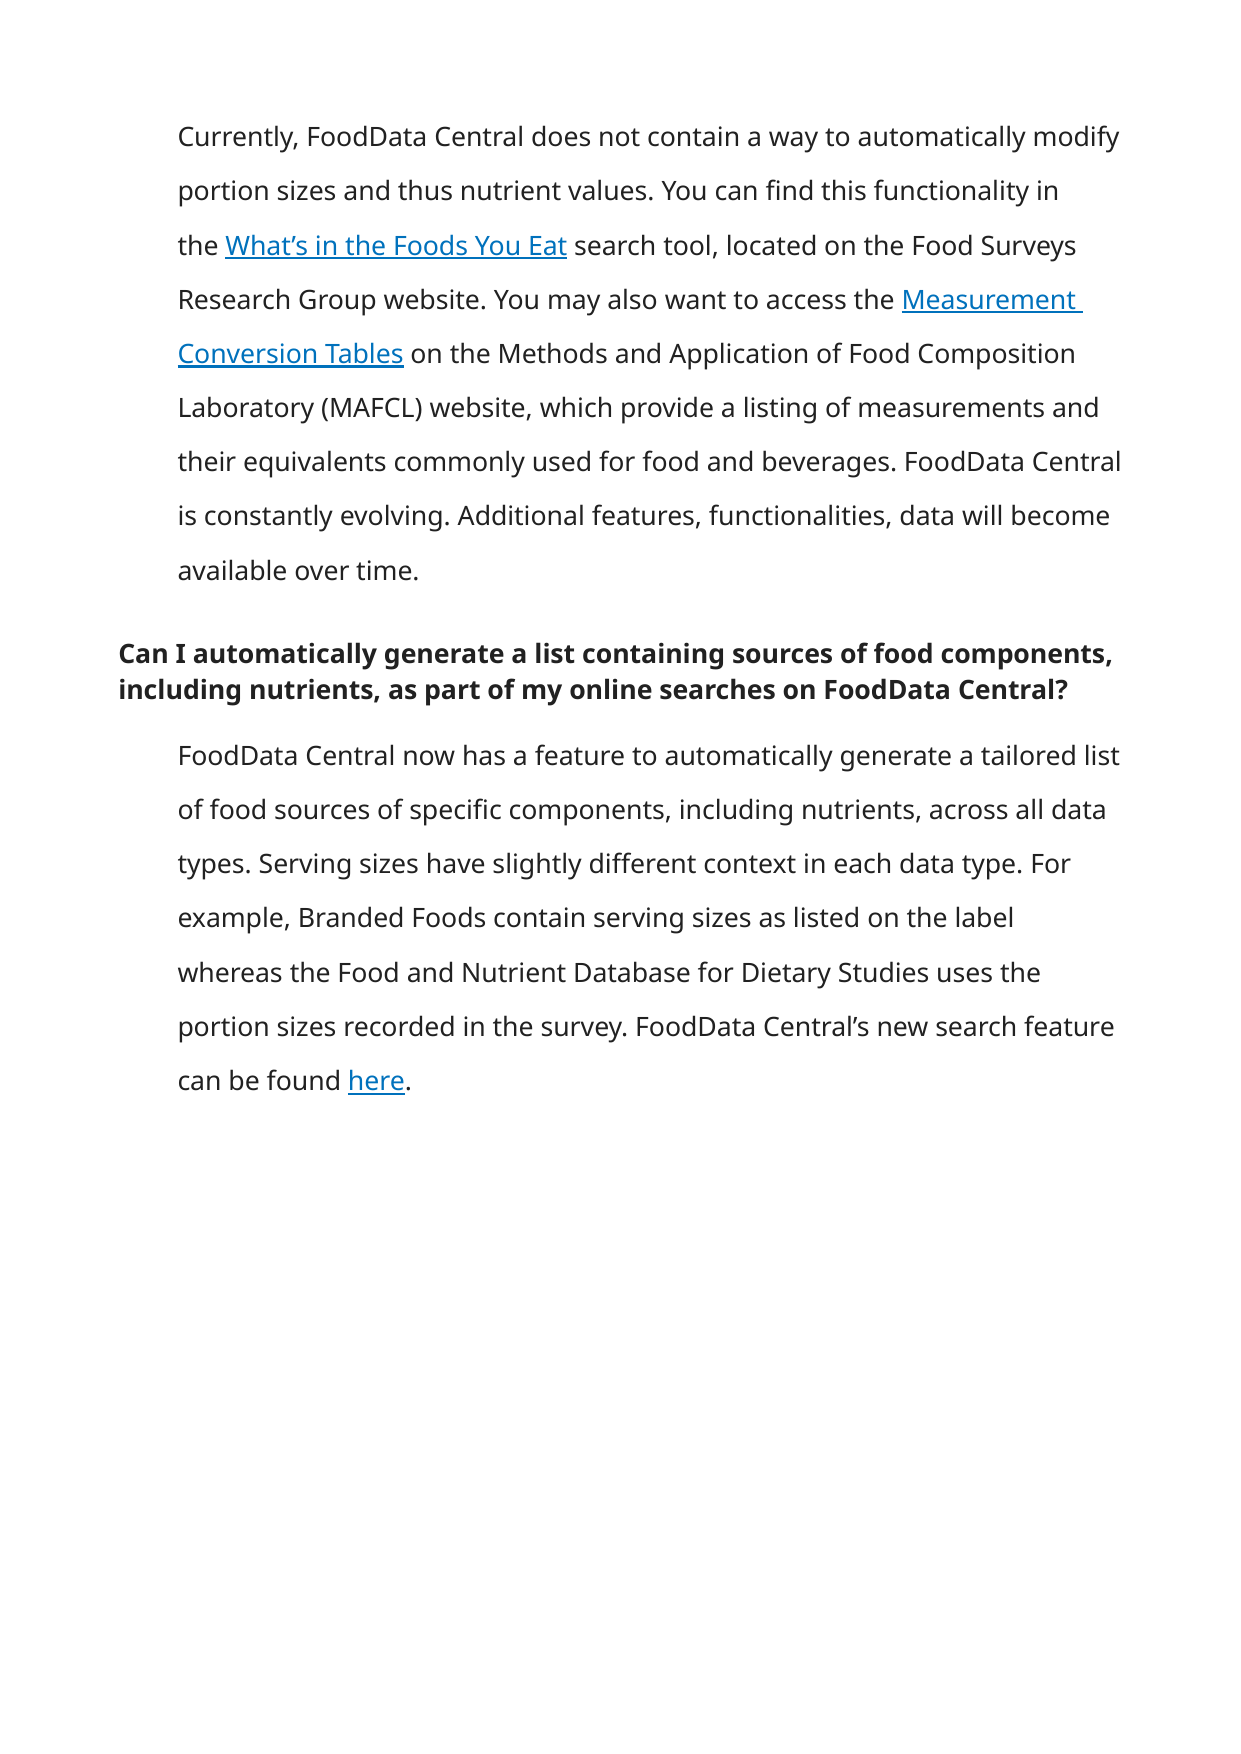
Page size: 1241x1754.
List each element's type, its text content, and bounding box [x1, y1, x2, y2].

list FoodData Central now has a feature to automatically generate a tailored list of food sources of specific components, including nutrients, across all data types. Serving sizes have slightly different context in each data type. For example, Branded Foods contain serving sizes as listed on the label whereas the Food and Nutrient Database for Dietary Studies uses the portion sizes recorded in the survey. FoodData Central’s new search feature can be found here. [177, 737, 1122, 1098]
list Currently, FoodData Central does not contain a way to automatically modify portion sizes and thus nutrient values. You can find this functionality in the What’s in the Foods You Eat search tool, located on the Food Surveys Research Group website. You may also want to access the Measurement Conversion Tables on the Methods and Application of Food Composition Laboratory (MAFCL) website, which provide a listing of measurements and their equivalents commonly used for food and beverages. FoodData Central is constantly evolving. Additional features, functionalities, data will become available over time. [177, 118, 1122, 588]
subtitle Can I automatically generate a list containing sources of food components, including nutrients, as part of my online searches on FoodData Central? [118, 635, 1122, 707]
